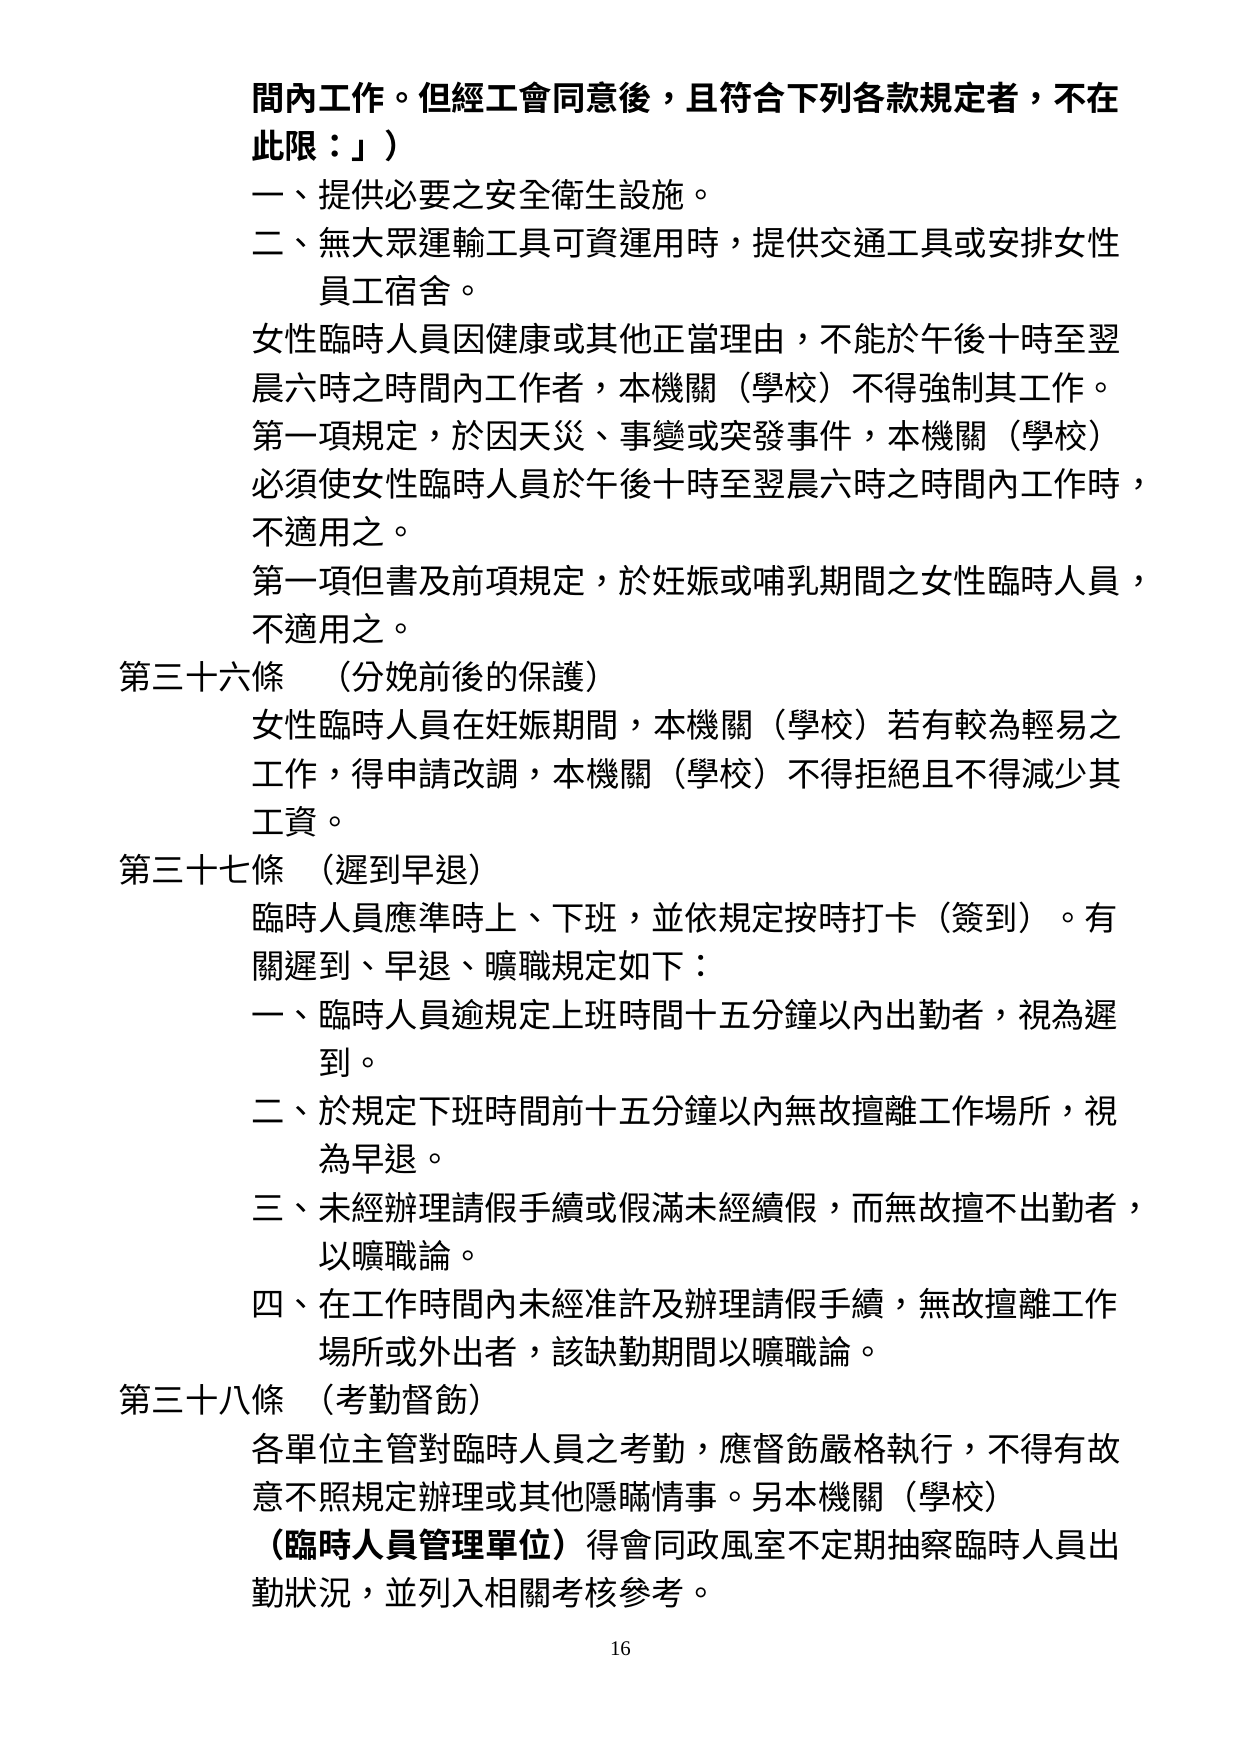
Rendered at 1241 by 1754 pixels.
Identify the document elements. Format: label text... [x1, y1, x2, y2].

text 第三十八條 （考勤督飭） [118, 1374, 1122, 1422]
text 各單位主管對臨時人員之考勤，應督飭嚴格執行，不得有故意不照規定辦理或其他隱瞞情事。另本機關（學校） [251, 1422, 1122, 1519]
text （臨時人員管理單位）得會同政風室不定期抽察臨時人員出勤狀況，並列入相關考核參考。 [251, 1519, 1122, 1615]
text 第三十六條 （分娩前後的保護） [118, 651, 1122, 699]
text 一、提供必要之安全衛生設施。 [251, 168, 1122, 217]
text 三、未經辦理請假手續或假滿未經續假，而無故擅不出勤者，以曠職論。 [251, 1181, 1122, 1278]
text 二、無大眾運輸工具可資運用時，提供交通工具或安排女性員工宿舍。 [251, 217, 1122, 313]
text 女性臨時人員因健康或其他正當理由，不能於午後十時至翌晨六時之時間內工作者，本機關（學校）不得強制其工作。 [251, 313, 1122, 410]
text 間內工作。但經工會同意後，且符合下列各款規定者，不在此限：」） [251, 72, 1122, 168]
text 第一項規定，於因天災、事變或突發事件，本機關（學校）必須使女性臨時人員於午後十時至翌晨六時之時間內工作時，不適用之。 [251, 410, 1122, 554]
text 臨時人員應準時上、下班，並依規定按時打卡（簽到）。有關遲到、早退、曠職規定如下： [251, 892, 1122, 988]
text 一、臨時人員逾規定上班時間十五分鐘以內出勤者，視為遲到。 [251, 988, 1122, 1085]
text 第三十七條 （遲到早退） [118, 844, 1122, 892]
text 第一項但書及前項規定，於妊娠或哺乳期間之女性臨時人員，不適用之。 [251, 554, 1122, 651]
text 四、在工作時間內未經准許及辦理請假手續，無故擅離工作場所或外出者，該缺勤期間以曠職論。 [251, 1278, 1122, 1374]
text 二、於規定下班時間前十五分鐘以內無故擅離工作場所，視為早退。 [251, 1085, 1122, 1181]
text 女性臨時人員在妊娠期間，本機關（學校）若有較為輕易之工作，得申請改調，本機關（學校）不得拒絕且不得減少其工資。 [251, 699, 1122, 844]
